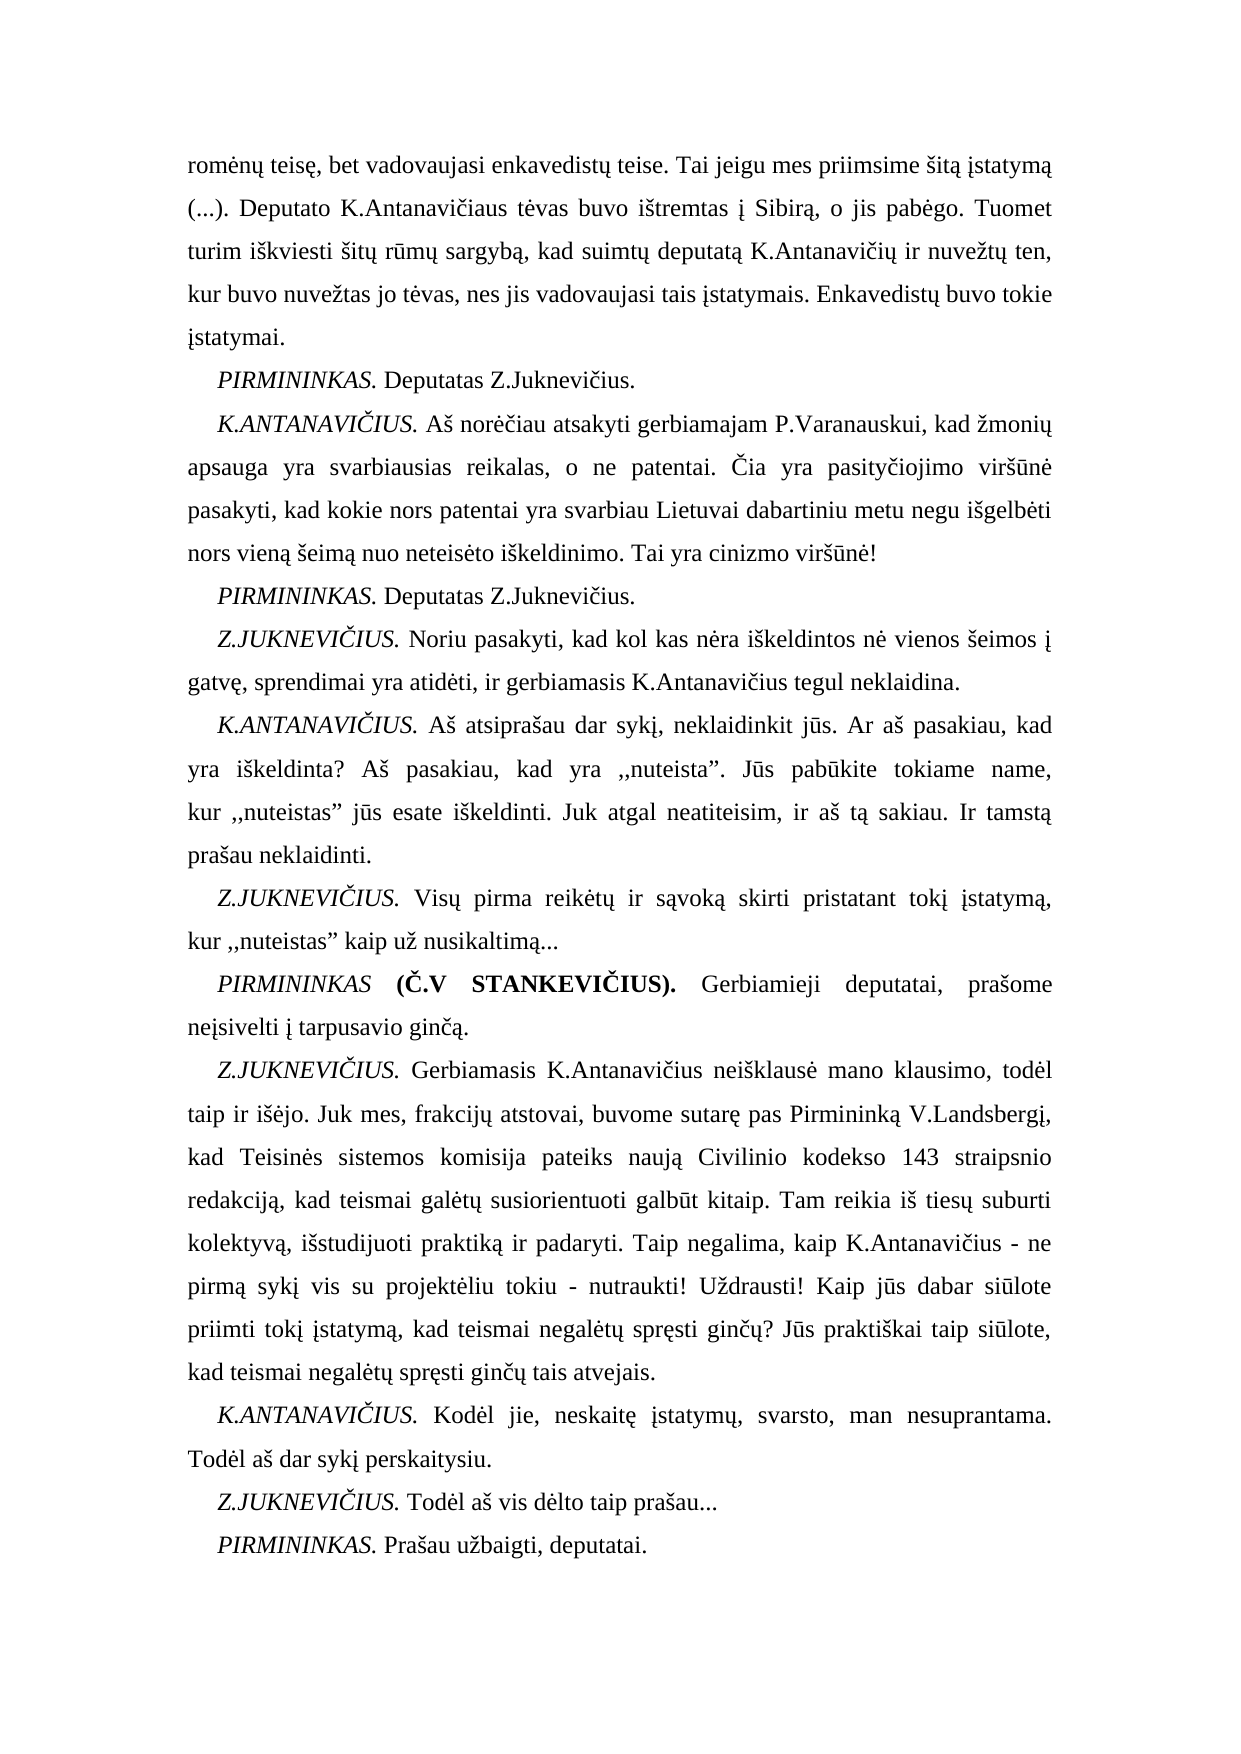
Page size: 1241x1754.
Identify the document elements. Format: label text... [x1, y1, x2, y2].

text Z.JUKNEVIČIUS. Gerbiamasis K.Antanavičius neišklausė mano klausimo, todėl taip ir išėjo. Juk mes, frakcijų atstovai, buvome sutarę pas Pirmininką V.Landsbergį, kad Teisinės sistemos komisija pateiks naują Civilinio kodekso 143 straipsnio redakciją, kad teismai galėtų susiorientuoti galbūt kitaip. Tam reikia iš tiesų suburti kolektyvą, išstudijuoti praktiką ir padaryti. Taip negalima, kaip K.Antanavičius - ne pirmą sykį vis su projektėliu tokiu - nutraukti! Uždrausti! Kaip jūs dabar siūlote priimti tokį įstatymą, kad teismai negalėtų spręsti ginčų? Jūs praktiškai taip siūlote, kad teismai negalėtų spręsti ginčų tais atvejais. [187, 1056, 1053, 1386]
text K.ANTANAVIČIUS. Aš norėčiau atsakyti gerbiamajam P.Varanauskui, kad žmonių apsauga yra svarbiausias reikalas, o ne patentai. Čia yra pasityčiojimo viršūnė pasakyti, kad kokie nors patentai yra svarbiau Lietuvai dabartiniu metu negu išgelbėti nors vieną šeimą nuo neteisėto iškeldinimo. Tai yra cinizmo viršūnė! [187, 409, 1053, 567]
text PIRMININKAS (Č.V STANKEVIČIUS). Gerbiamieji deputatai, prašome neįsivelti į tarpusavio ginčą. [187, 969, 1053, 1041]
text Z.JUKNEVIČIUS. Noriu pasakyti, kad kol kas nėra iškeldintos nė vienos šeimos į gatvę, sprendimai yra atidėti, ir gerbiamasis K.Antanavičius tegul neklaidina. [187, 624, 1053, 696]
text romėnų teisę, bet vadovaujasi enkavedistų teise. Tai jeigu mes priimsime šitą įstatymą (...). Deputato K.Antanavičiaus tėvas buvo ištremtas į Sibirą, o jis pabėgo. Tuomet turim iškviesti šitų rūmų sargybą, kad suimtų deputatą K.Antanavičių ir nuvežtų ten, kur buvo nuvežtas jo tėvas, nes jis vadovaujasi tais įstatymais. Enkavedistų buvo tokie įstatymai. [187, 150, 1053, 351]
text Z.JUKNEVIČIUS. Todėl aš vis dėlto taip prašau... [187, 1487, 1053, 1516]
text K.ANTANAVIČIUS. Aš atsiprašau dar sykį, neklaidinkit jūs. Ar aš pasakiau, kad yra iškeldinta? Aš pasakiau, kad yra ,,nuteista”. Jūs pabūkite tokiame name, kur ,,nuteistas” jūs esate iškeldinti. Juk atgal neatiteisim, ir aš tą sakiau. Ir tamstą prašau neklaidinti. [187, 711, 1053, 869]
text K.ANTANAVIČIUS. Kodėl jie, neskaitę įstatymų, svarsto, man nesuprantama. Todėl aš dar sykį perskaitysiu. [187, 1401, 1053, 1472]
text PIRMININKAS. Deputatas Z.Juknevičius. [187, 581, 1053, 610]
text PIRMININKAS. Prašau užbaigti, deputatai. [187, 1530, 1053, 1559]
text Z.JUKNEVIČIUS. Visų pirma reikėtų ir sąvoką skirti pristatant tokį įstatymą, kur ,,nuteistas” kaip už nusikaltimą... [187, 883, 1053, 955]
text PIRMININKAS. Deputatas Z.Juknevičius. [187, 366, 1053, 394]
